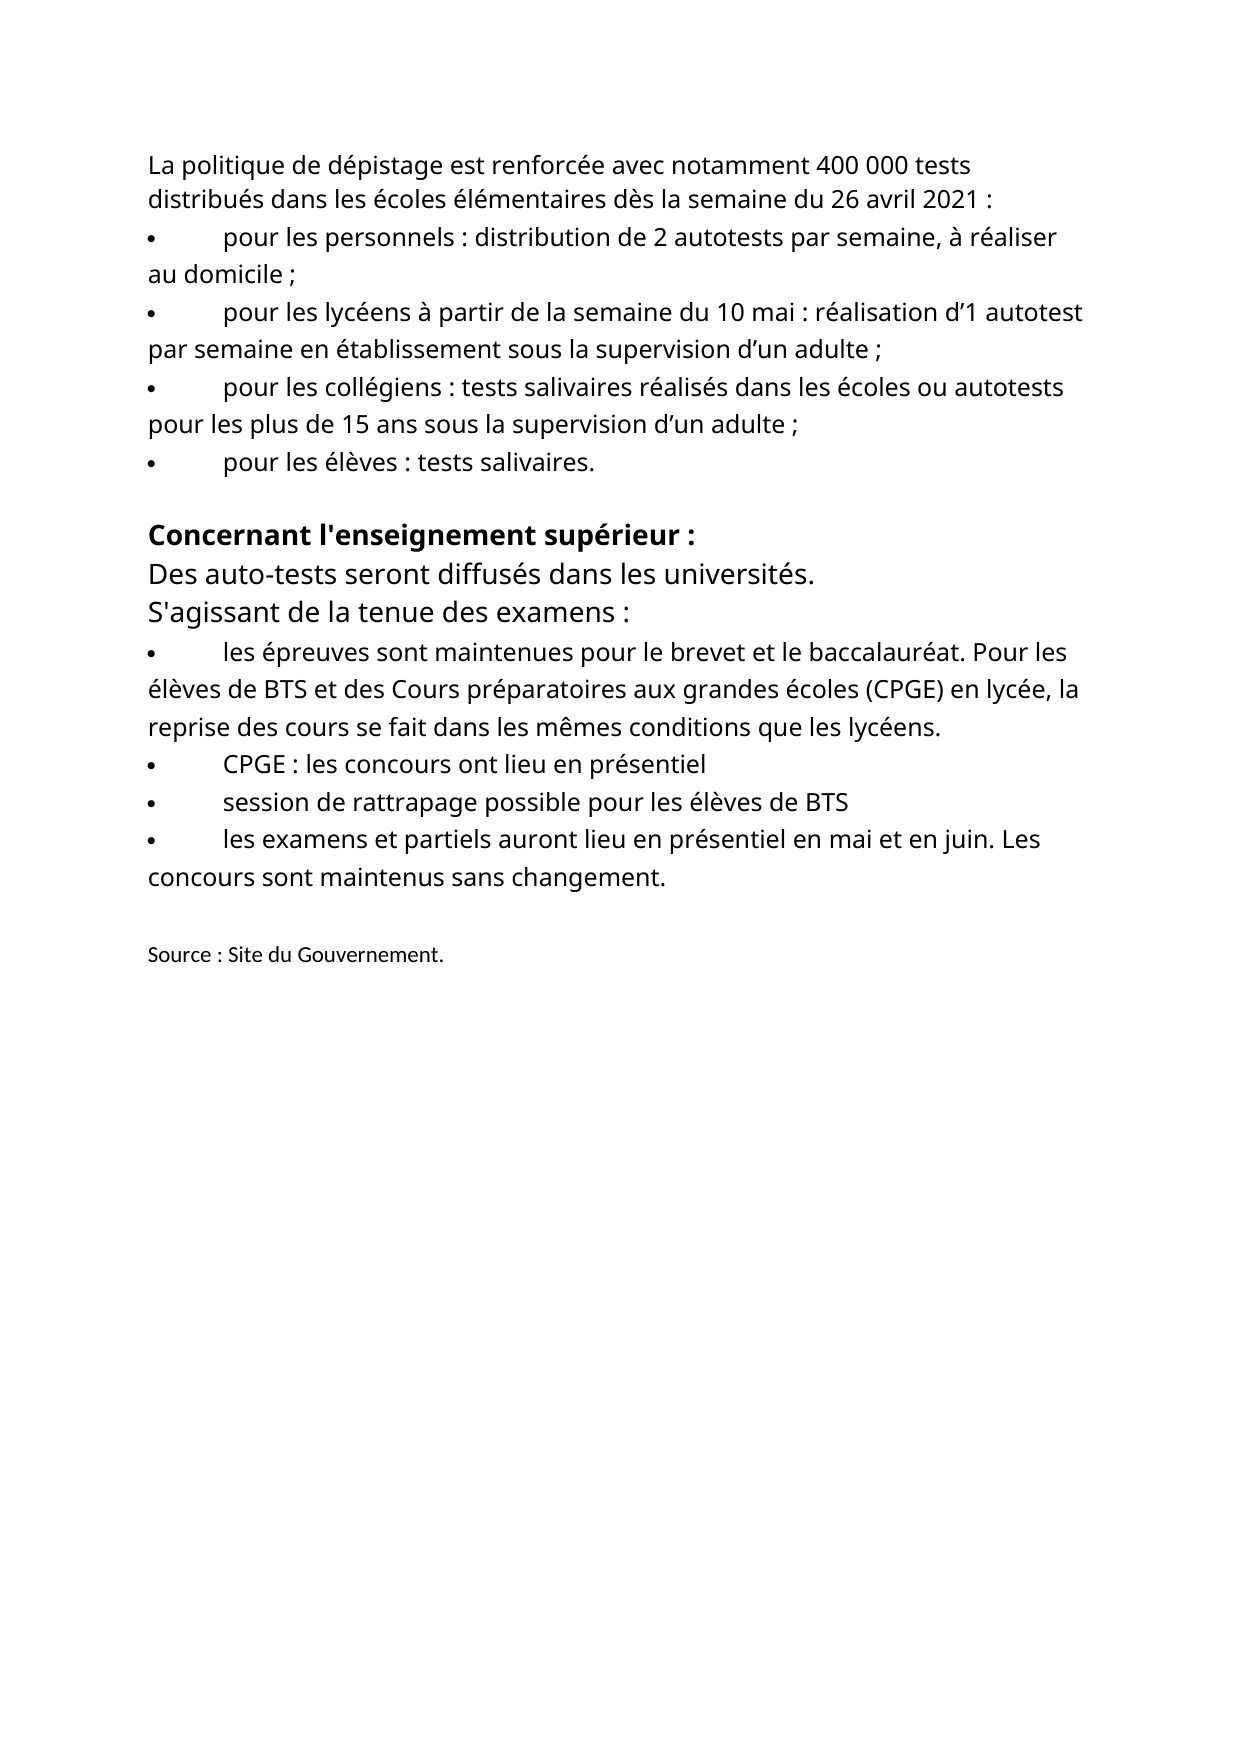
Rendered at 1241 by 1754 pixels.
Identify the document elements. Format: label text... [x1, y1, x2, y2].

text Source : Site du Gouvernement. [148, 940, 1093, 968]
text Concernant l'enseignement supérieur : Des auto-tests seront diffusés dans les universités. S'agissant de la tenue des examens : [148, 516, 1093, 631]
list pour les personnels : distribution de 2 autotests par semaine, à réaliser au domicile ; [148, 216, 1093, 291]
list les épreuves sont maintenues pour le brevet et le baccalauréat. Pour les élèves de BTS et des Cours préparatoires aux grandes écoles (CPGE) en lycée, la reprise des cours se fait dans les mêmes conditions que les lycéens. [148, 631, 1093, 743]
list les examens et partiels auront lieu en présentiel en mai et en juin. Les concours sont maintenus sans changement. [148, 818, 1093, 893]
list pour les collégiens : tests salivaires réalisés dans les écoles ou autotests pour les plus de 15 ans sous la supervision d’un adulte ; [148, 366, 1093, 441]
text La politique de dépistage est renforcée avec notamment 400 000 tests distribués dans les écoles élémentaires dès la semaine du 26 avril 2021 : [148, 148, 1093, 216]
list session de rattrapage possible pour les élèves de BTS [148, 781, 1093, 818]
list pour les lycéens à partir de la semaine du 10 mai : réalisation d’1 autotest par semaine en établissement sous la supervision d’un adulte ; [148, 291, 1093, 366]
list CPGE : les concours ont lieu en présentiel [148, 743, 1093, 781]
list pour les élèves : tests salivaires. [148, 441, 1093, 478]
